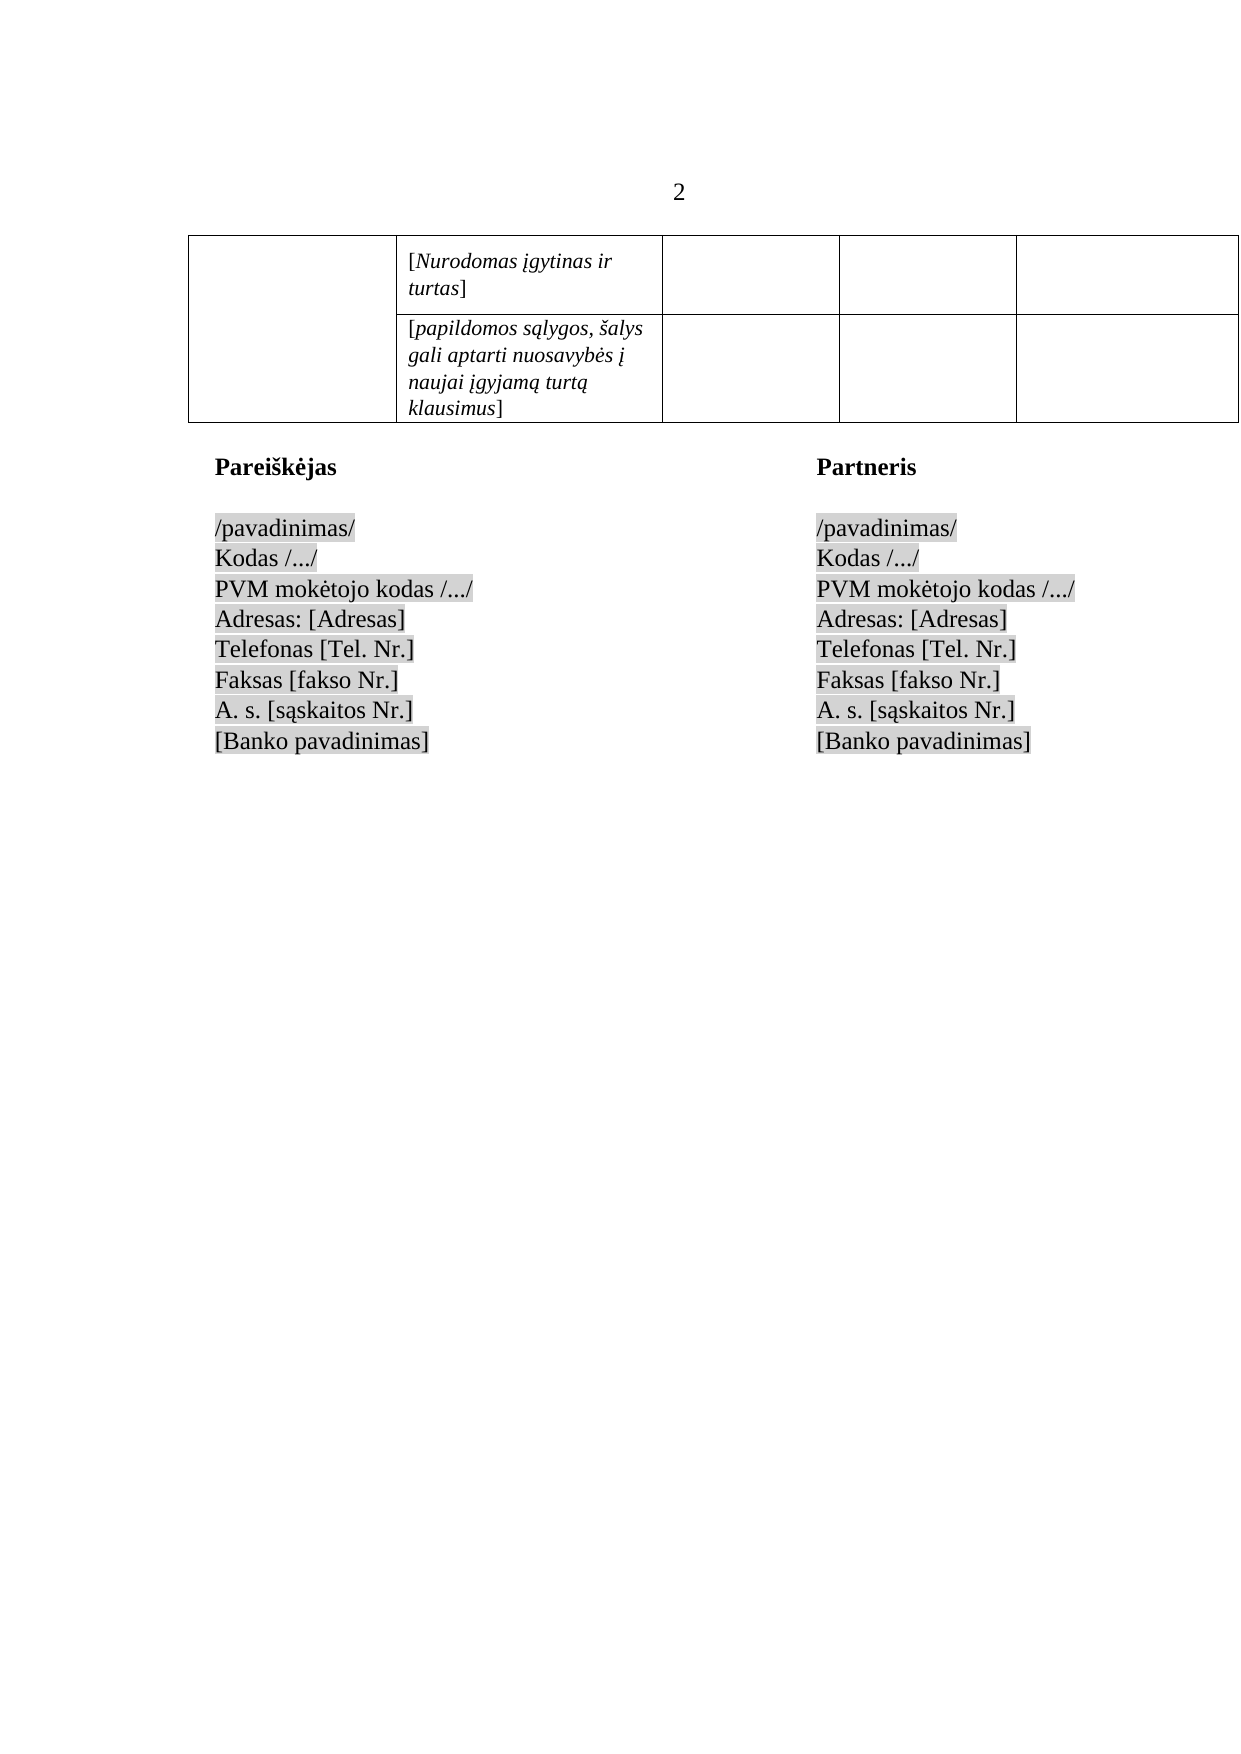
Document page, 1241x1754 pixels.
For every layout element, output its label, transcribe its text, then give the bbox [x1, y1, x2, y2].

table_cell [840, 315, 1016, 422]
table_header Pareiškėjas /pavadinimas/ Kodas /.../ PVM mokėtojo kodas /.../ Adresas: [Adresas] Telefonas [Tel. Nr.] Faksas [fakso Nr.] A. s. [sąskaitos Nr.] [Banko pavadinimas] [203, 452, 805, 787]
table_cell [189, 236, 396, 422]
table_cell [1017, 315, 1238, 422]
table_cell [663, 315, 839, 422]
table_cell [663, 236, 839, 314]
table_cell [Nurodomas įgytinas ir turtas] [397, 236, 662, 314]
table_header Partneris /pavadinimas/ Kodas /.../ PVM mokėtojo kodas /.../ Adresas: [Adresas] Telefonas [Tel. Nr.] Faksas [fakso Nr.] A. s. [sąskaitos Nr.] [Banko pavadinimas] [805, 452, 1119, 787]
table_cell [papildomos sąlygos, šalys gali aptarti nuosavybės į naujai įgyjamą turtą klausimus] [397, 315, 662, 422]
table_cell [840, 236, 1016, 314]
table_cell [1017, 236, 1238, 314]
